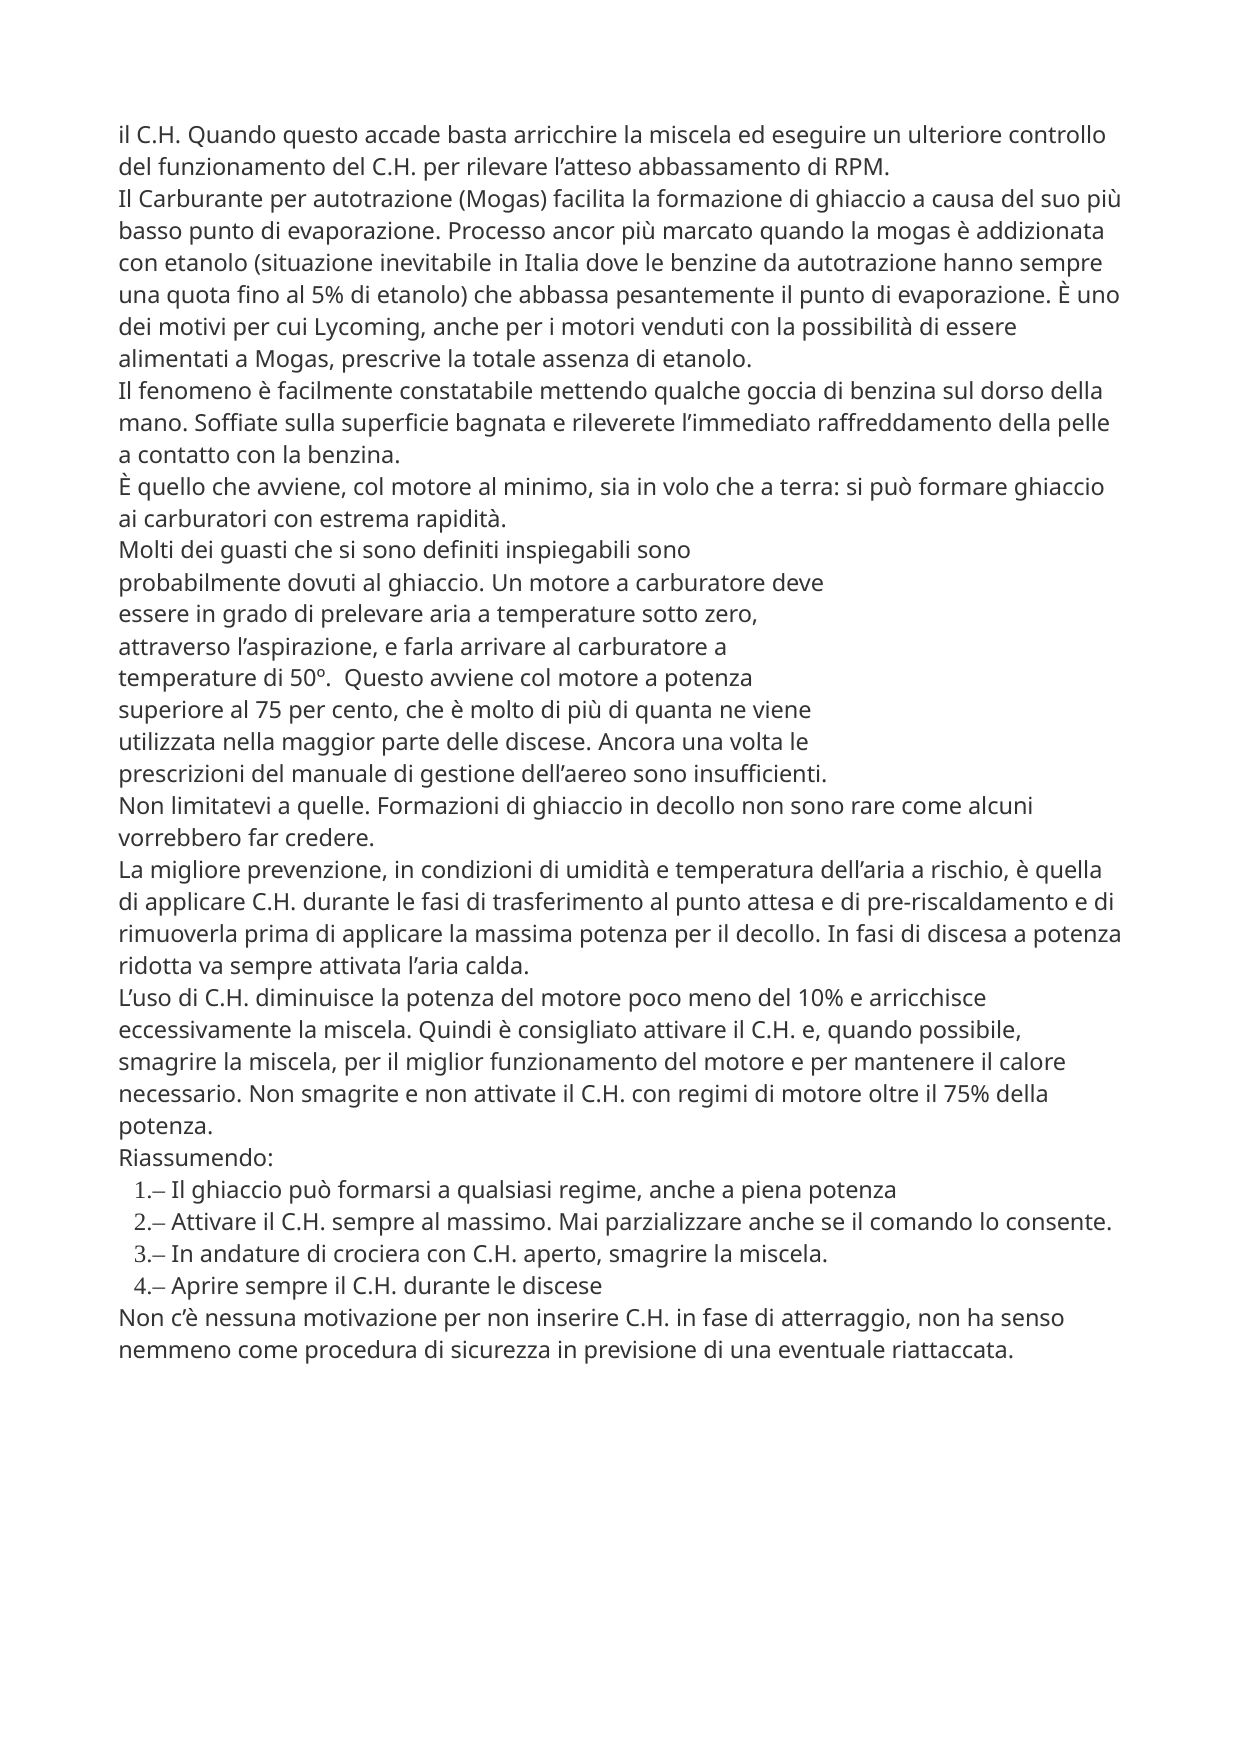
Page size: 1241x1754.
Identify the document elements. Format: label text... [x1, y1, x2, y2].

list – Attivare il C.H. sempre al massimo. Mai parzializzare anche se il comando lo consente. [126, 1205, 1122, 1237]
text Il fenomeno è facilmente constatabile mettendo qualche goccia di benzina sul dorso della mano. Soffiate sulla superficie bagnata e rileverete l’immediato raffreddamento della pelle a contatto con la benzina. [118, 374, 1122, 470]
list – Aprire sempre il C.H. durante le discese [126, 1269, 1122, 1301]
text È quello che avviene, col motore al minimo, sia in volo che a terra: si può formare ghiaccio ai carburatori con estrema rapidità. [118, 470, 1122, 534]
text Non c’è nessuna motivazione per non inserire C.H. in fase di atterraggio, non ha senso nemmeno come procedura di sicurezza in previsione di una eventuale riattaccata. [118, 1301, 1122, 1365]
list – In andature di crociera con C.H. aperto, smagrire la miscela. [126, 1237, 1122, 1269]
text Il Carburante per autotrazione (Mogas) facilita la formazione di ghiaccio a causa del suo più basso punto di evaporazione. Processo ancor più marcato quando la mogas è addizionata con etanolo (situazione inevitabile in Italia dove le benzine da autotrazione hanno sempre una quota fino al 5% di etanolo) che abbassa pesantemente il punto di evaporazione. È uno dei motivi per cui Lycoming, anche per i motori venduti con la possibilità di essere alimentati a Mogas, prescrive la totale assenza di etanolo. [118, 182, 1122, 374]
text Molti dei guasti che si sono definiti inspiegabili sono probabilmente dovuti al ghiaccio. Un motore a carburatore deve essere in grado di prelevare aria a temperature sotto zero, attraverso l’aspirazione, e farla arrivare al carburatore a temperature di 50º. Questo avviene col motore a potenza superiore al 75 per cento, che è molto di più di quanta ne viene utilizzata nella maggior parte delle discese. Ancora una volta le prescrizioni del manuale di gestione dell’aereo sono insufficienti. Non limitatevi a quelle. Formazioni di ghiaccio in decollo non sono rare come alcuni vorrebbero far credere. [118, 534, 1122, 854]
text La migliore prevenzione, in condizioni di umidità e temperatura dell’aria a rischio, è quella di applicare C.H. durante le fasi di trasferimento al punto attesa e di pre-riscaldamento e di rimuoverla prima di applicare la massima potenza per il decollo. In fasi di discesa a potenza ridotta va sempre attivata l’aria calda. [118, 854, 1122, 982]
text il C.H. Quando questo accade basta arricchire la miscela ed eseguire un ulteriore controllo del funzionamento del C.H. per rilevare l’atteso abbassamento di RPM. [118, 118, 1122, 182]
text L’uso di C.H. diminuisce la potenza del motore poco meno del 10% e arricchisce eccessivamente la miscela. Quindi è consigliato attivare il C.H. e, quando possibile, smagrire la miscela, per il miglior funzionamento del motore e per mantenere il calore necessario. Non smagrite e non attivate il C.H. con regimi di motore oltre il 75% della potenza. [118, 982, 1122, 1141]
text Riassumendo: [118, 1141, 1122, 1173]
list – Il ghiaccio può formarsi a qualsiasi regime, anche a piena potenza [126, 1173, 1122, 1205]
